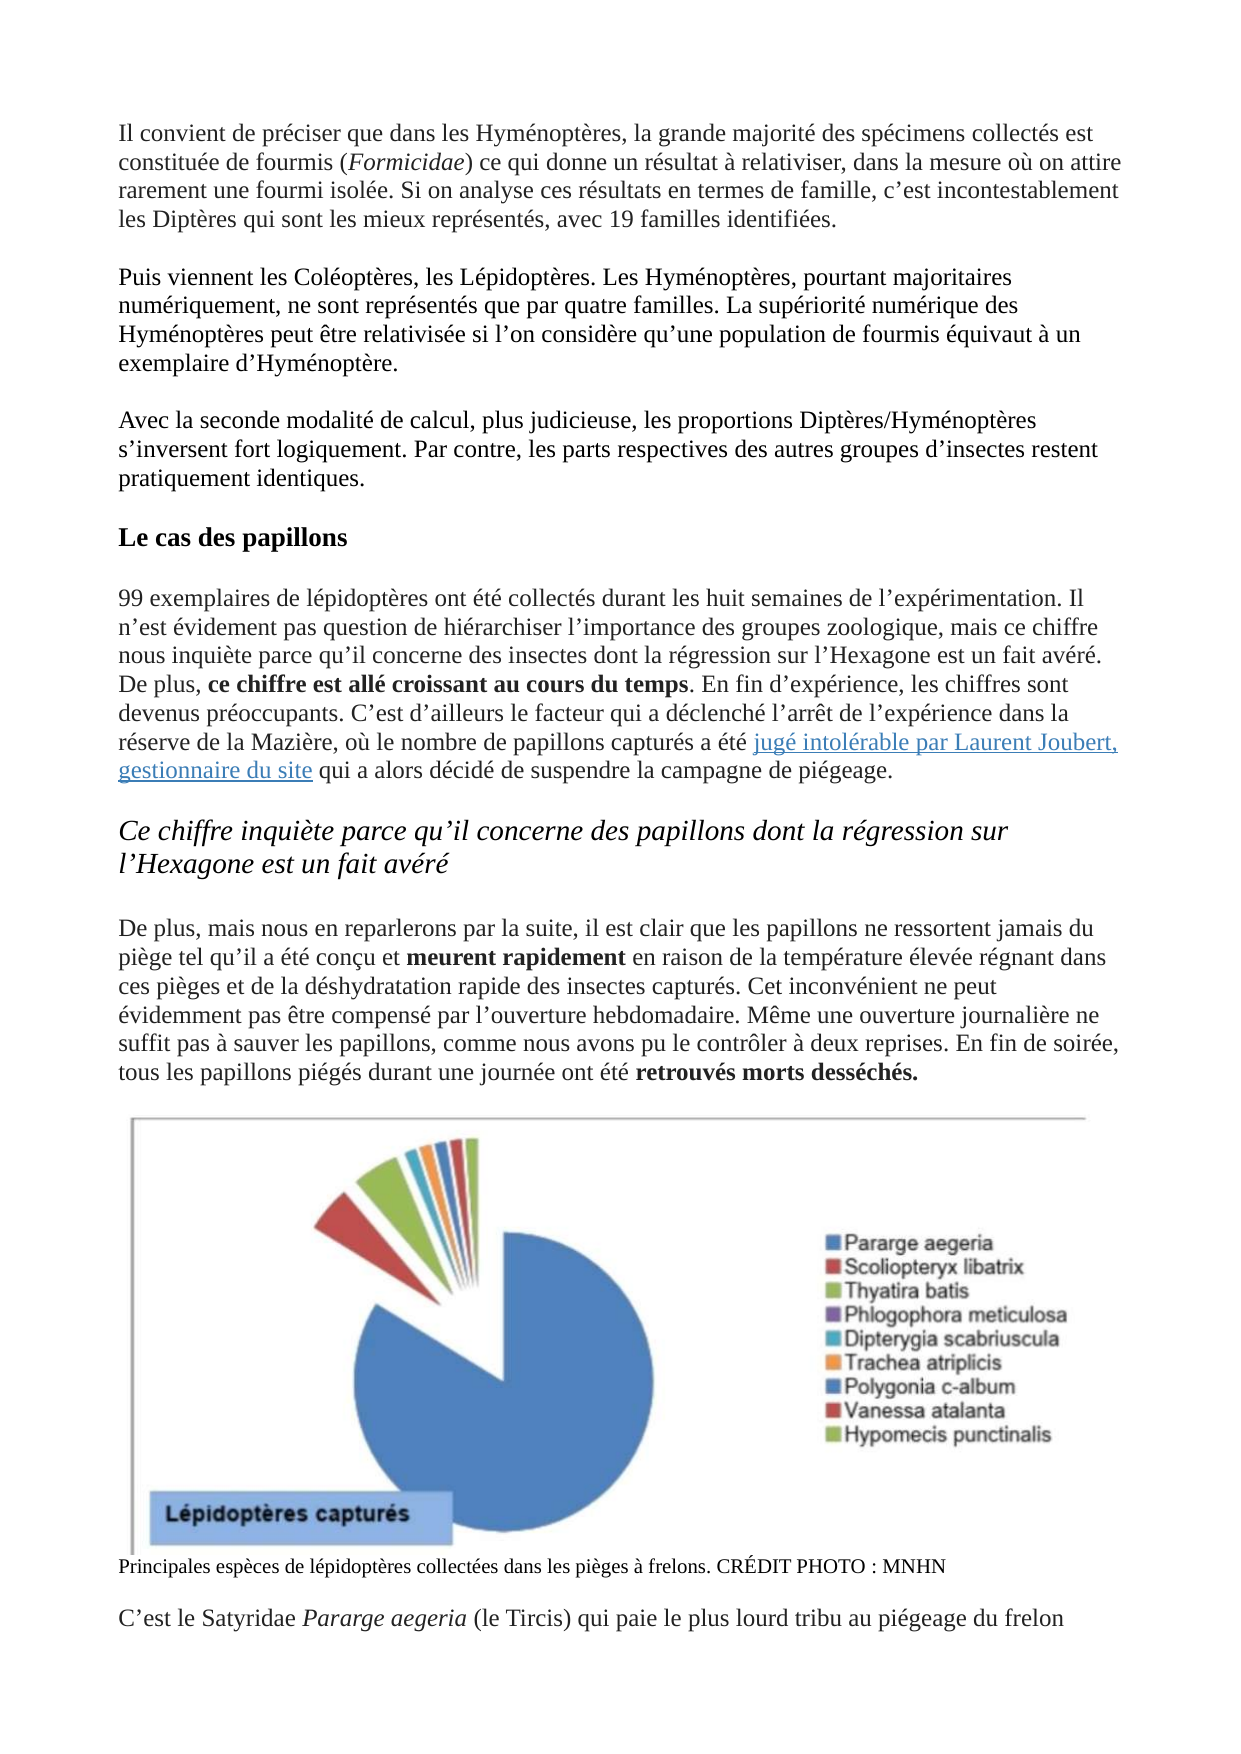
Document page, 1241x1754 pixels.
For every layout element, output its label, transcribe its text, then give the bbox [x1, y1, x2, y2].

text Le cas des papillons [118, 521, 1122, 552]
text Avec la seconde modalité de calcul, plus judicieuse, les proportions Diptères/Hyménoptères s’inversent fort logiquement. Par contre, les parts respectives des autres groupes d’insectes restent pratiquement identiques. [118, 406, 1122, 492]
text Puis viennent les Coléoptères, les Lépidoptères. Les Hyménoptères, pourtant majoritaires numériquement, ne sont représentés que par quatre familles. La supériorité numérique des Hyménoptères peut être relativisée si l’on considère qu’une population de fourmis équivaut à un exemplaire d’Hyménoptère. [118, 262, 1122, 377]
text Principales espèces de lépidoptères collectées dans les pièges à frelons. CRÉDIT PHOTO : MNHN [118, 1555, 1122, 1578]
text 99 exemplaires de lépidoptères ont été collectés durant les huit semaines de l’expérimentation. Il n’est évidement pas question de hiérarchiser l’importance des groupes zoologique, mais ce chiffre nous inquiète parce qu’il concerne des insectes dont la régression sur l’Hexagone est un fait avéré. De plus, ce chiffre est allé croissant au cours du temps. En fin d’expérience, les chiffres sont devenus préoccupants. C’est d’ailleurs le facteur qui a déclenché l’arrêt de l’expérience dans la réserve de la Mazière, où le nombre de papillons capturés a été jugé intolérable par Laurent Joubert, gestionnaire du site qui a alors décidé de suspendre la campagne de piégeage. [118, 583, 1122, 784]
text C’est le Satyridae Pararge aegeria (le Tircis) qui paie le plus lourd tribu au piégeage du frelon [118, 1603, 1122, 1631]
text De plus, mais nous en reparlerons par la suite, il est clair que les papillons ne ressortent jamais du piège tel qu’il a été conçu et meurent rapidement en raison de la température élevée régnant dans ces pièges et de la déshydratation rapide des insectes capturés. Cet inconvénient ne peut évidemment pas être compensé par l’ouverture hebdomadaire. Même une ouverture journalière ne suffit pas à sauver les papillons, comme nous avons pu le contrôler à deux reprises. En fin de soirée, tous les papillons piégés durant une journée ont été retrouvés morts desséchés. [118, 913, 1122, 1086]
text Il convient de préciser que dans les Hyménoptères, la grande majorité des spécimens collectés est constituée de fourmis (Formicidae) ce qui donne un résultat à relativiser, dans la mesure où on attire rarement une fourmi isolée. Si on analyse ces résultats en termes de famille, c’est incontestablement les Diptères qui sont les mieux représentés, avec 19 familles identifiées. [118, 118, 1122, 233]
picture [118, 1114, 1123, 1555]
text Ce chiffre inquiète parce qu’il concerne des papillons dont la régression sur l’Hexagone est un fait avéré [118, 813, 1122, 880]
